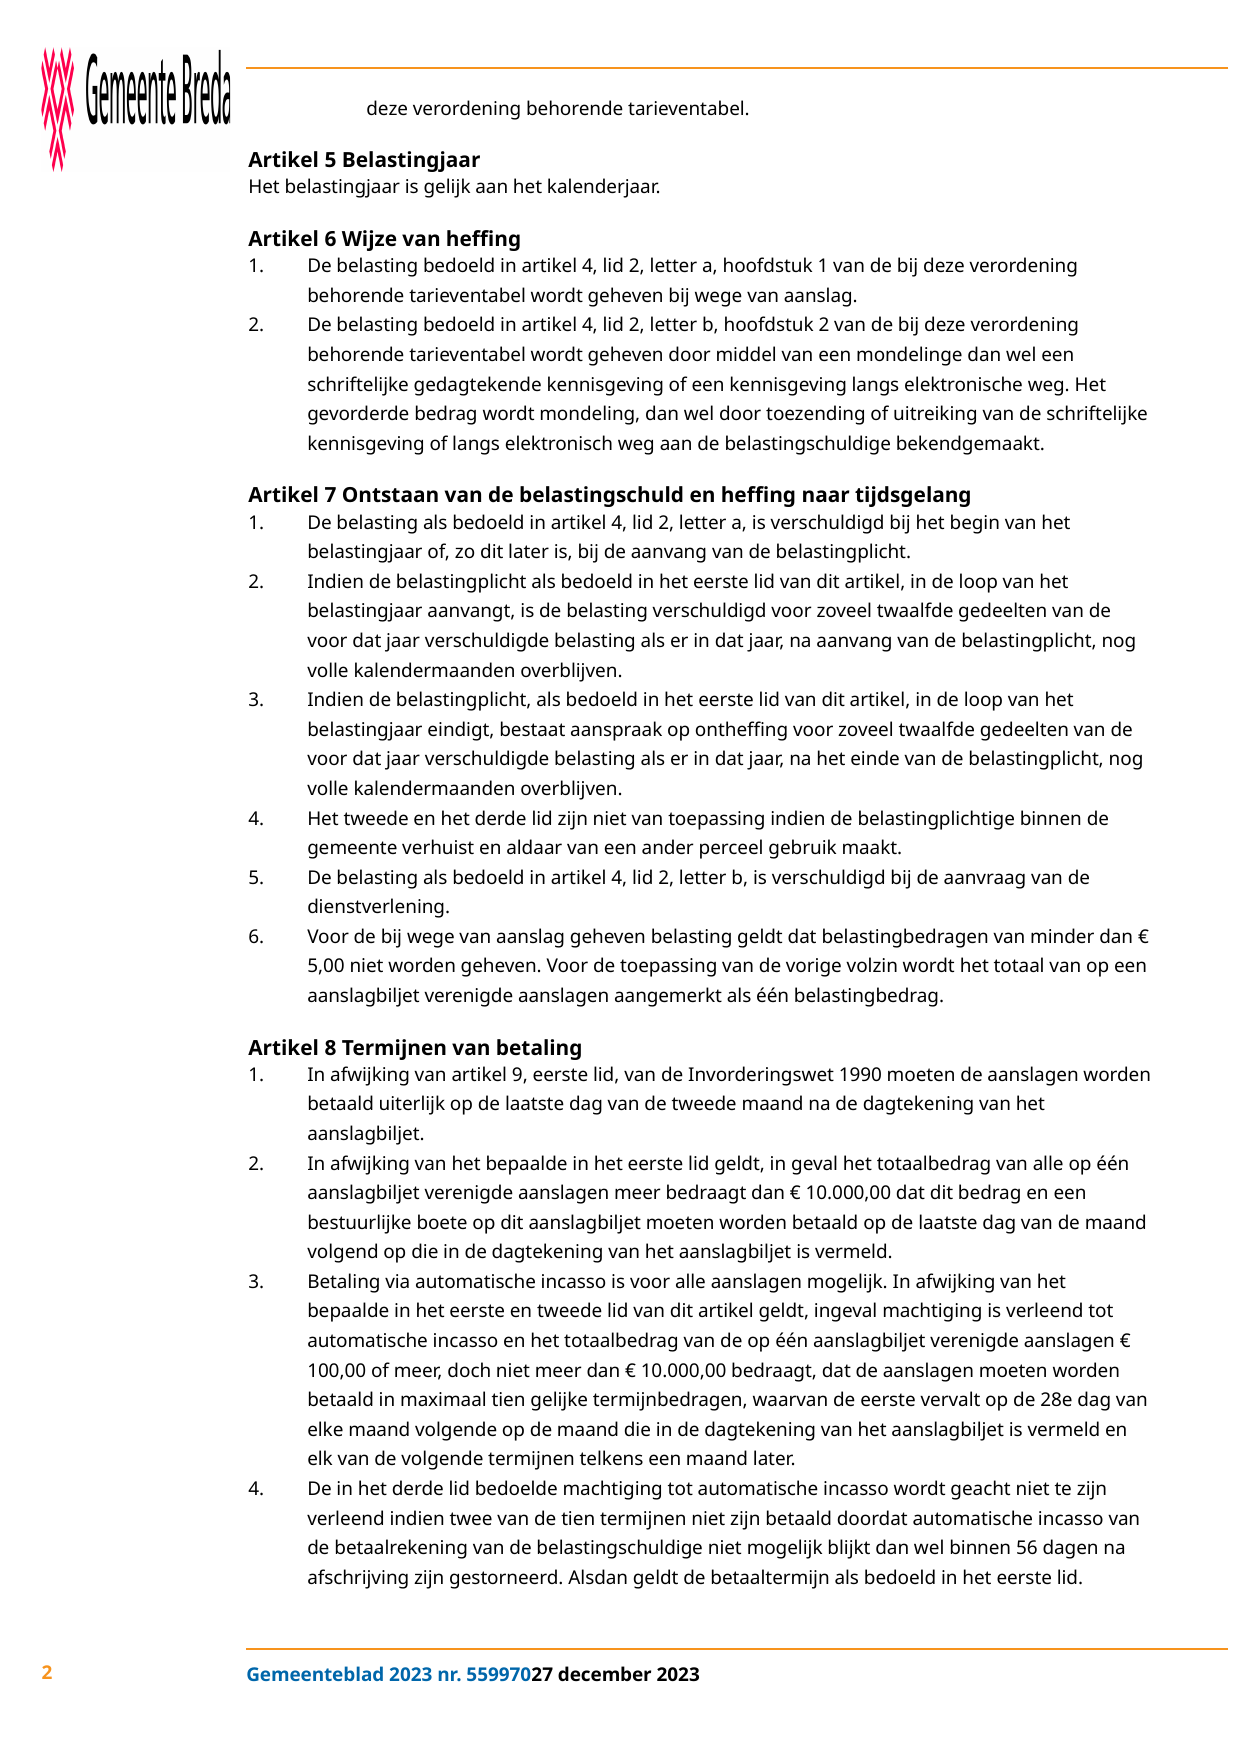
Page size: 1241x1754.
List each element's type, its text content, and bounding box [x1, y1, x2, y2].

list Voor de bij wege van aanslag geheven belasting geldt dat belastingbedragen van minder dan € 5,00 niet worden geheven. Voor de toepassing van de vorige volzin wordt het totaal van op een aanslagbiljet verenigde aanslagen aangemerkt als één belastingbedrag. [248, 923, 1152, 1008]
text Artikel 5 Belastingjaar [248, 145, 1152, 174]
list De belasting bedoeld in artikel 4, lid 2, letter b, hoofdstuk 2 van de bij deze verordening behorende tarieventabel wordt geheven door middel van een mondelinge dan wel een schriftelijke gedagtekende kennisgeving of een kennisgeving langs elektronische weg. Het gevorderde bedrag wordt mondeling, dan wel door toezending of uitreiking van de schriftelijke kennisgeving of langs elektronisch weg aan de belastingschuldige bekendgemaakt. [248, 312, 1152, 456]
list In afwijking van artikel 9, eerste lid, van de Invorderingswet 1990 moeten de aanslagen worden betaald uiterlijk op de laatste dag van de tweede maand na de dagtekening van het aanslagbiljet. [248, 1061, 1152, 1146]
list In afwijking van het bepaalde in het eerste lid geldt, in geval het totaalbedrag van alle op één aanslagbiljet verenigde aanslagen meer bedraagt dan € 10.000,00 dat dit bedrag en een bestuurlijke boete op dit aanslagbiljet moeten worden betaald op de laatste dag van de maand volgend op die in de dagtekening van het aanslagbiljet is vermeld. [248, 1150, 1152, 1264]
list De belasting bedoeld in artikel 4, lid 2, letter a, hoofdstuk 1 van de bij deze verordening behorende tarieventabel wordt geheven bij wege van aanslag. [248, 252, 1152, 308]
list De in het derde lid bedoelde machtiging tot automatische incasso wordt geacht niet te zijn verleend indien twee van de tien termijnen niet zijn betaald doordat automatische incasso van de betaalrekening van de belastingschuldige niet mogelijk blijkt dan wel binnen 56 dagen na afschrijving zijn gestorneerd. Alsdan geldt de betaaltermijn als bedoeld in het eerste lid. [248, 1475, 1152, 1590]
text Artikel 8 Termijnen van betaling [248, 1033, 1152, 1061]
text Het belastingjaar is gelijk aan het kalenderjaar. [248, 174, 1152, 199]
list Indien de belastingplicht als bedoeld in het eerste lid van dit artikel, in de loop van het belastingjaar aanvangt, is de belasting verschuldigd voor zoveel twaalfde gedeelten van de voor dat jaar verschuldigde belasting als er in dat jaar, na aanvang van de belastingplicht, nog volle kalendermaanden overblijven. [248, 568, 1152, 682]
text Artikel 7 Ontstaan van de belastingschuld en heffing naar tijdsgelang [248, 480, 1152, 509]
list De belasting als bedoeld in artikel 4, lid 2, letter a, is verschuldigd bij het begin van het belastingjaar of, zo dit later is, bij de aanvang van de belastingplicht. [248, 509, 1152, 564]
text Artikel 6 Wijze van heffing [248, 224, 1152, 252]
list deze verordening behorende tarieventabel. [307, 95, 1152, 121]
list Betaling via automatische incasso is voor alle aanslagen mogelijk. In afwijking van het bepaalde in het eerste en tweede lid van dit artikel geldt, ingeval machtiging is verleend tot automatische incasso en het totaalbedrag van de op één aanslagbiljet verenigde aanslagen € 100,00 of meer, doch niet meer dan € 10.000,00 bedraagt, dat de aanslagen moeten worden betaald in maximaal tien gelijke termijnbedragen, waarvan de eerste vervalt op de 28e dag van elke maand volgende op de maand die in de dagtekening van het aanslagbiljet is vermeld en elk van de volgende termijnen telkens een maand later. [248, 1268, 1152, 1471]
list De belasting als bedoeld in artikel 4, lid 2, letter b, is verschuldigd bij de aanvraag van de dienstverlening. [248, 864, 1152, 919]
list Indien de belastingplicht, als bedoeld in het eerste lid van dit artikel, in de loop van het belastingjaar eindigt, bestaat aanspraak op ontheffing voor zoveel twaalfde gedeelten van de voor dat jaar verschuldigde belasting als er in dat jaar, na het einde van de belastingplicht, nog volle kalendermaanden overblijven. [248, 686, 1152, 801]
picture [41, 47, 231, 172]
list Het tweede en het derde lid zijn niet van toepassing indien de belastingplichtige binnen de gemeente verhuist en aldaar van een ander perceel gebruik maakt. [248, 805, 1152, 860]
